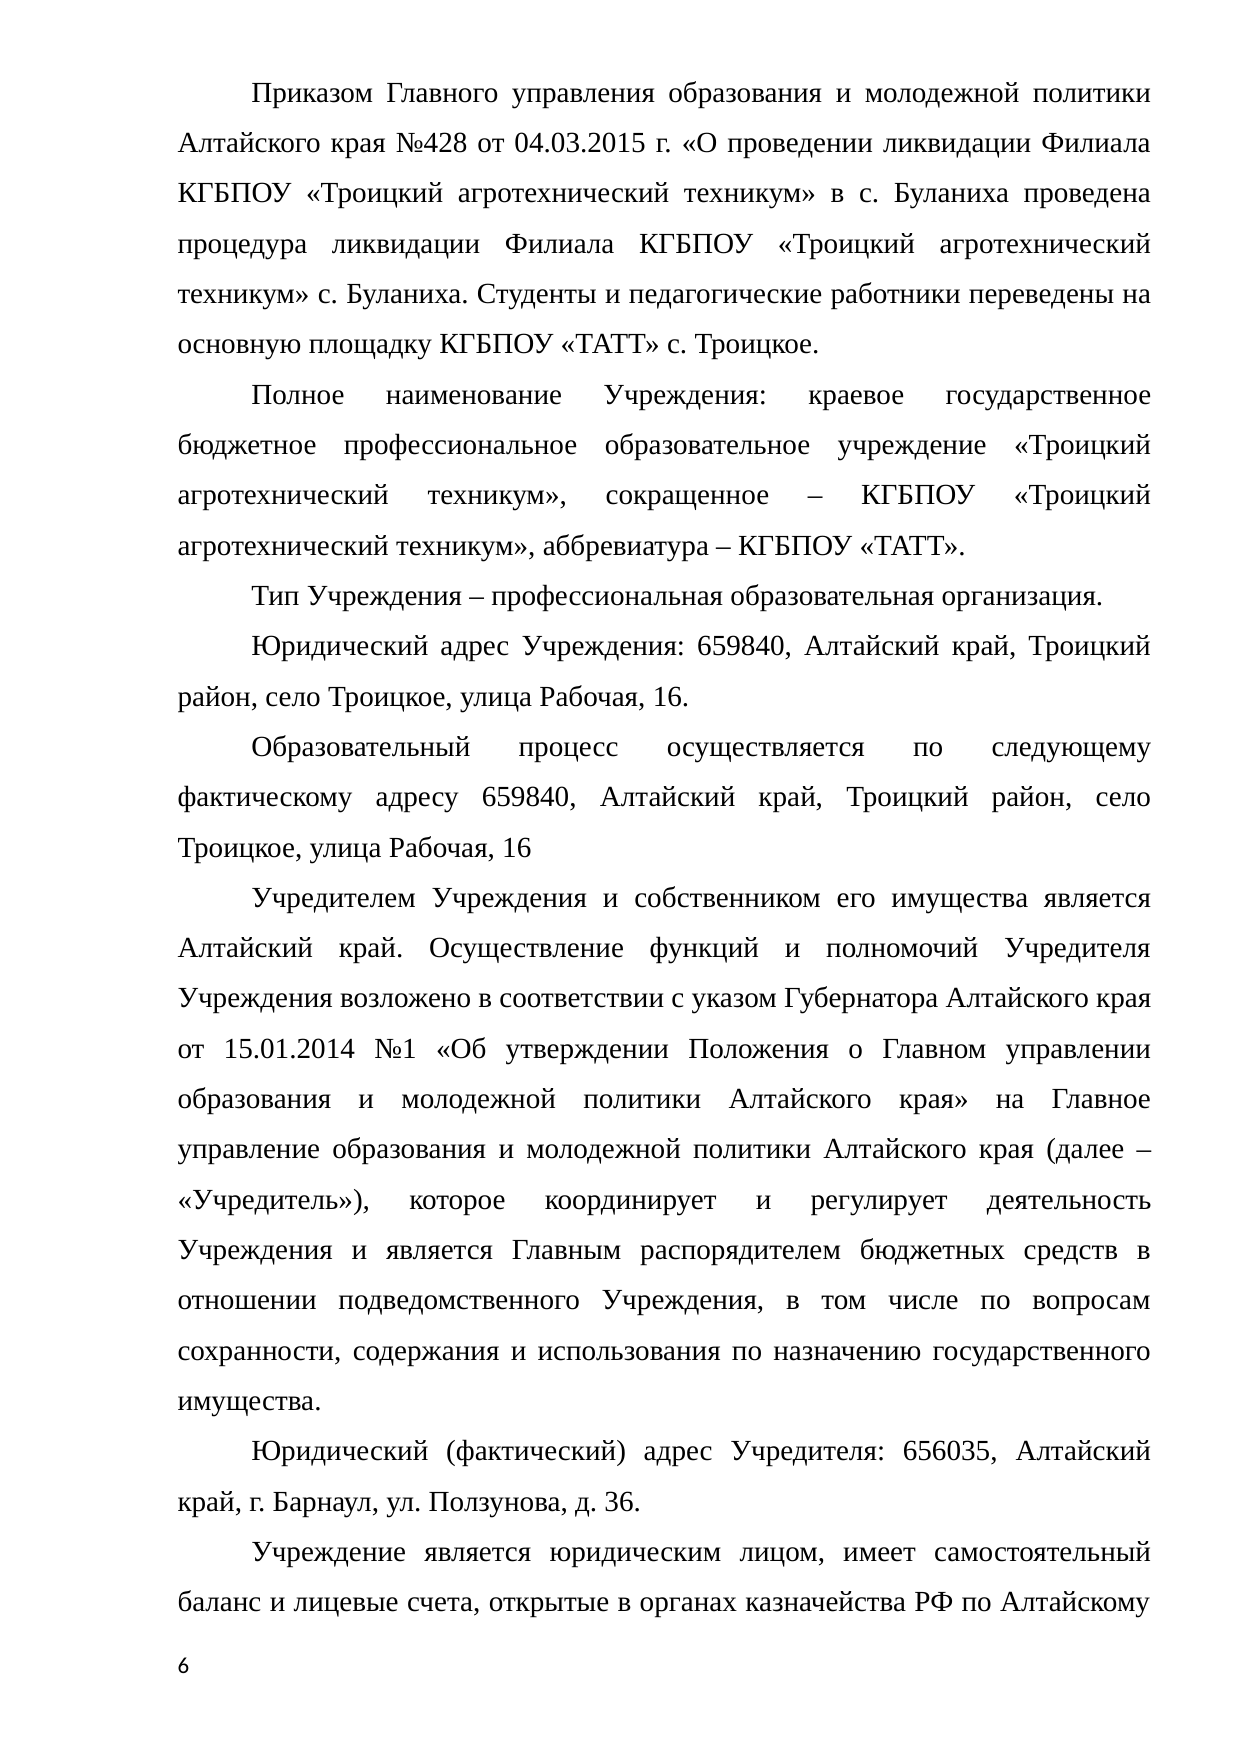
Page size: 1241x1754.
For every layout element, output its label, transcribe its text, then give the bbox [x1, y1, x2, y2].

text Образовательный процесс осуществляется по следующему фактическому адресу 659840, Алтайский край, Троицкий район, село Троицкое, улица Рабочая, 16 [177, 729, 1152, 863]
text Тип Учреждения – профессиональная образовательная организация. [177, 578, 1152, 612]
text Юридический (фактический) адрес Учредителя: 656035, Алтайский край, г. Барнаул, ул. Ползунова, д. 36. [177, 1433, 1152, 1517]
text Учреждение является юридическим лицом, имеет самостоятельный баланс и лицевые счета, открытые в органах казначейства РФ по Алтайскому [177, 1534, 1152, 1618]
text Юридический адрес Учреждения: 659840, Алтайский край, Троицкий район, село Троицкое, улица Рабочая, 16. [177, 628, 1152, 712]
text Приказом Главного управления образования и молодежной политики Алтайского края №428 от 04.03.2015 г. «О проведении ликвидации Филиала КГБПОУ «Троицкий агротехнический техникум» в с. Буланиха проведена процедура ликвидации Филиала КГБПОУ «Троицкий агротехнический техникум» с. Буланиха. Студенты и педагогические работники переведены на основную площадку КГБПОУ «ТАТТ» с. Троицкое. [177, 75, 1152, 360]
text Учредителем Учреждения и собственником его имущества является Алтайский край. Осуществление функций и полномочий Учредителя Учреждения возложено в соответствии с указом Губернатора Алтайского края от 15.01.2014 №1 «Об утверждении Положения о Главном управлении образования и молодежной политики Алтайского края» на Главное управление образования и молодежной политики Алтайского края (далее – «Учредитель»), которое координирует и регулирует деятельность Учреждения и является Главным распорядителем бюджетных средств в отношении подведомственного Учреждения, в том числе по вопросам сохранности, содержания и использования по назначению государственного имущества. [177, 880, 1152, 1417]
text Полное наименование Учреждения: краевое государственное бюджетное профессиональное образовательное учреждение «Троицкий агротехнический техникум», сокращенное – КГБПОУ «Троицкий агротехнический техникум», аббревиатура – КГБПОУ «ТАТТ». [177, 377, 1152, 561]
